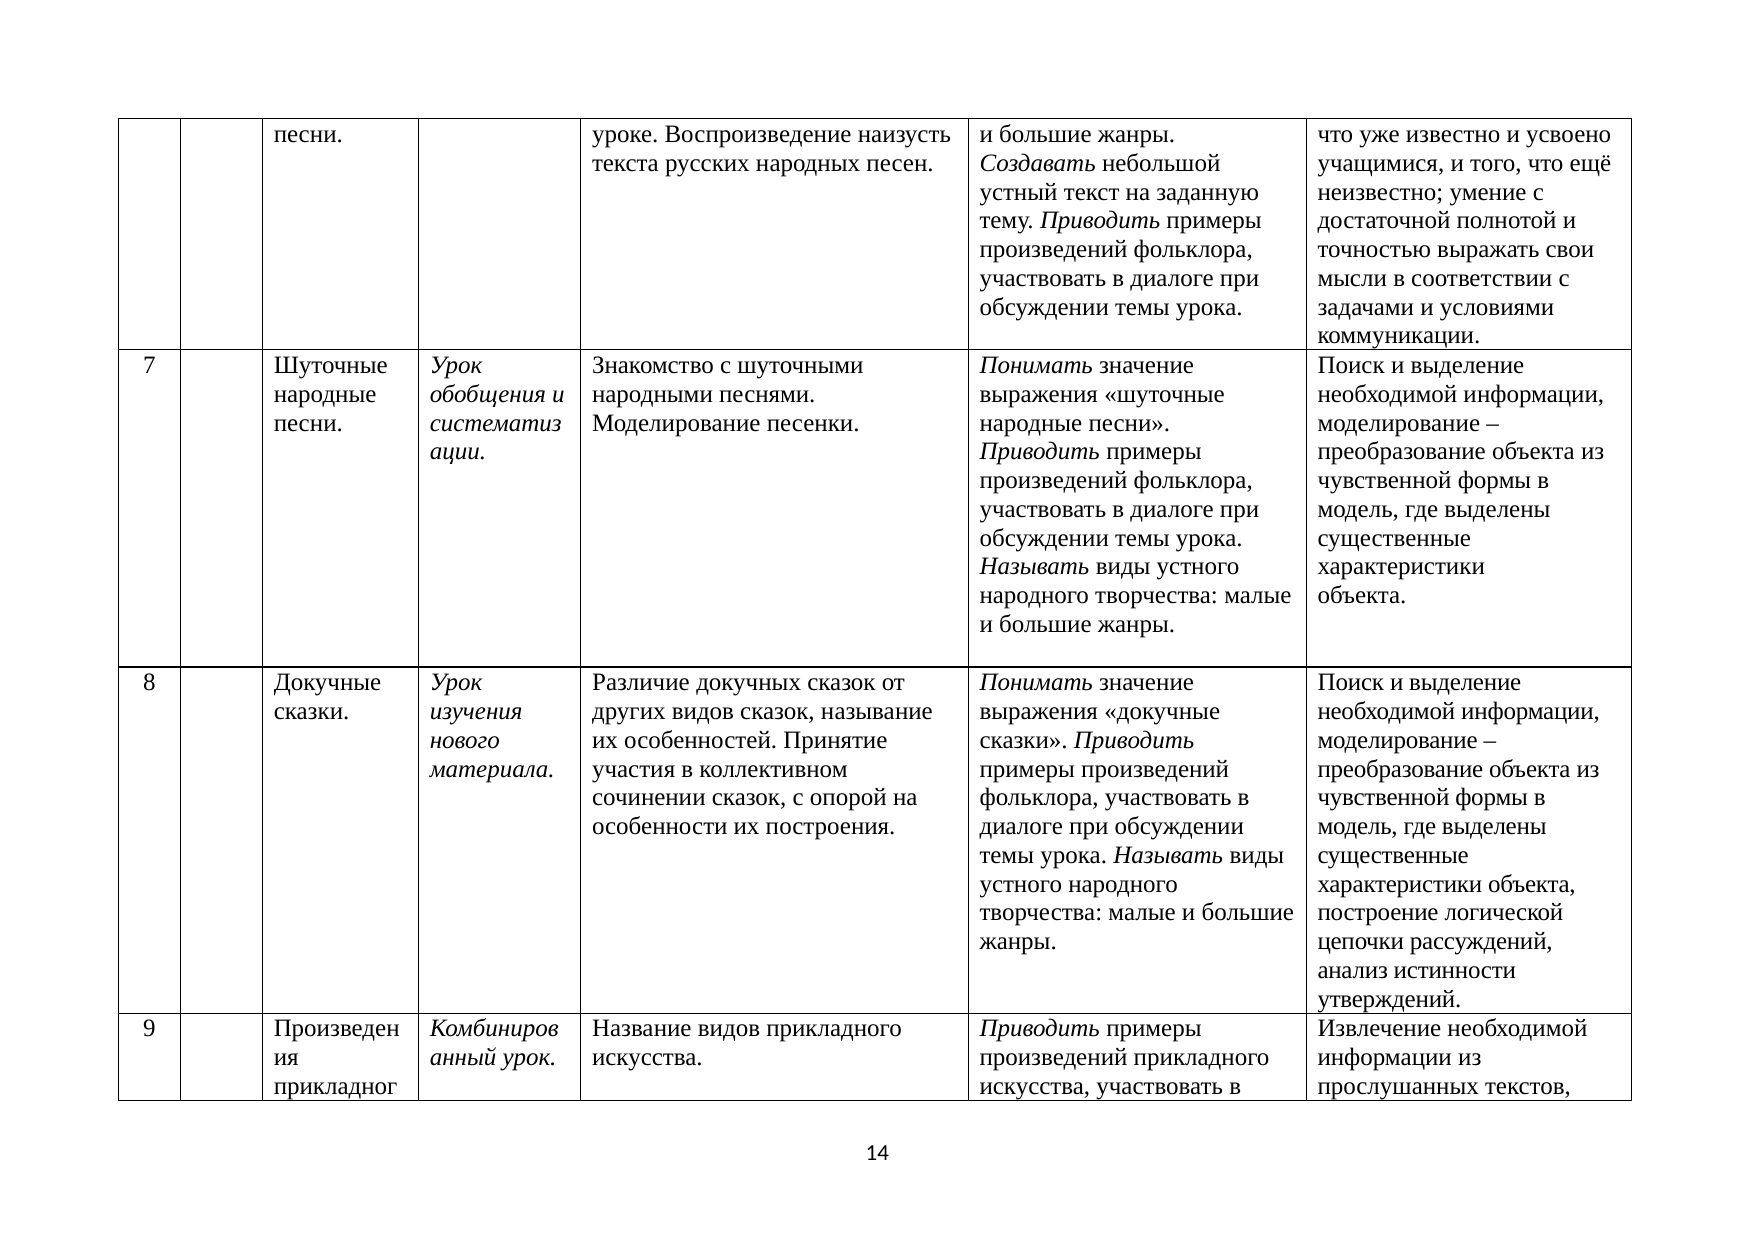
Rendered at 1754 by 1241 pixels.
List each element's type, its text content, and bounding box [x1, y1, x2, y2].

table_cell уроке. Воспроизведение наизусть текста русских народных песен. [581, 119, 968, 349]
table_cell Шуточные народные песни. [263, 350, 418, 666]
table_cell Урок изучения нового материала. [419, 668, 580, 1012]
table_cell Поиск и выделение необходимой информации, моделирование – преобразование объекта из чувственной формы в модель, где выделены существенные характеристики объекта, построение логической цепочки рассуждений, анализ истинности утверждений. [1307, 668, 1631, 1012]
table_cell Понимать значение выражения «шуточные народные песни». Приводить примеры произведений фольклора, участвовать в диалоге при обсуждении темы урока. Называть виды устного народного творчества: малые и большие жанры. [969, 350, 1306, 666]
table_cell Понимать значение выражения «докучные сказки». Приводить примеры произведений фольклора, участвовать в диалоге при обсуждении темы урока. Называть виды устного народного творчества: малые и большие жанры. [969, 668, 1306, 1012]
table_cell Поиск и выделение необходимой информации, моделирование – преобразование объекта из чувственной формы в модель, где выделены существенные характеристики объекта. [1307, 350, 1631, 666]
table_cell 9 [119, 1014, 180, 1100]
table_cell Приводить примеры произведений прикладного искусства, участвовать в [969, 1014, 1306, 1100]
table_cell [181, 1014, 262, 1100]
table_cell Урок обобщения и систематизации. [419, 350, 580, 666]
table_cell [181, 119, 262, 349]
table_cell Докучные сказки. [263, 668, 418, 1012]
table_cell 7 [119, 350, 180, 666]
table_cell песни. [263, 119, 418, 349]
table_cell [181, 350, 262, 666]
table_cell [119, 119, 180, 349]
table_cell Название видов прикладного искусства. [581, 1014, 968, 1100]
table_cell Различие докучных сказок от других видов сказок, называние их особенностей. Принятие участия в коллективном сочинении сказок, с опорой на особенности их построения. [581, 668, 968, 1012]
table_cell Произведения прикладног [263, 1014, 418, 1100]
table_cell 8 [119, 668, 180, 1012]
table_cell Знакомство с шуточными народными песнями. Моделирование песенки. [581, 350, 968, 666]
table_cell что уже известно и усвоено учащимися, и того, что ещё неизвестно; умение с достаточной полнотой и точностью выражать свои мысли в соответствии с задачами и условиями коммуникации. [1307, 119, 1631, 349]
table_cell Комбинированный урок. [419, 1014, 580, 1100]
table_cell [419, 119, 580, 349]
table_cell и большие жанры. Создавать небольшой устный текст на заданную тему. Приводить примеры произведений фольклора, участвовать в диалоге при обсуждении темы урока. [969, 119, 1306, 349]
table_cell Извлечение необходимой информации из прослушанных текстов, [1307, 1014, 1631, 1100]
table_cell [181, 668, 262, 1012]
